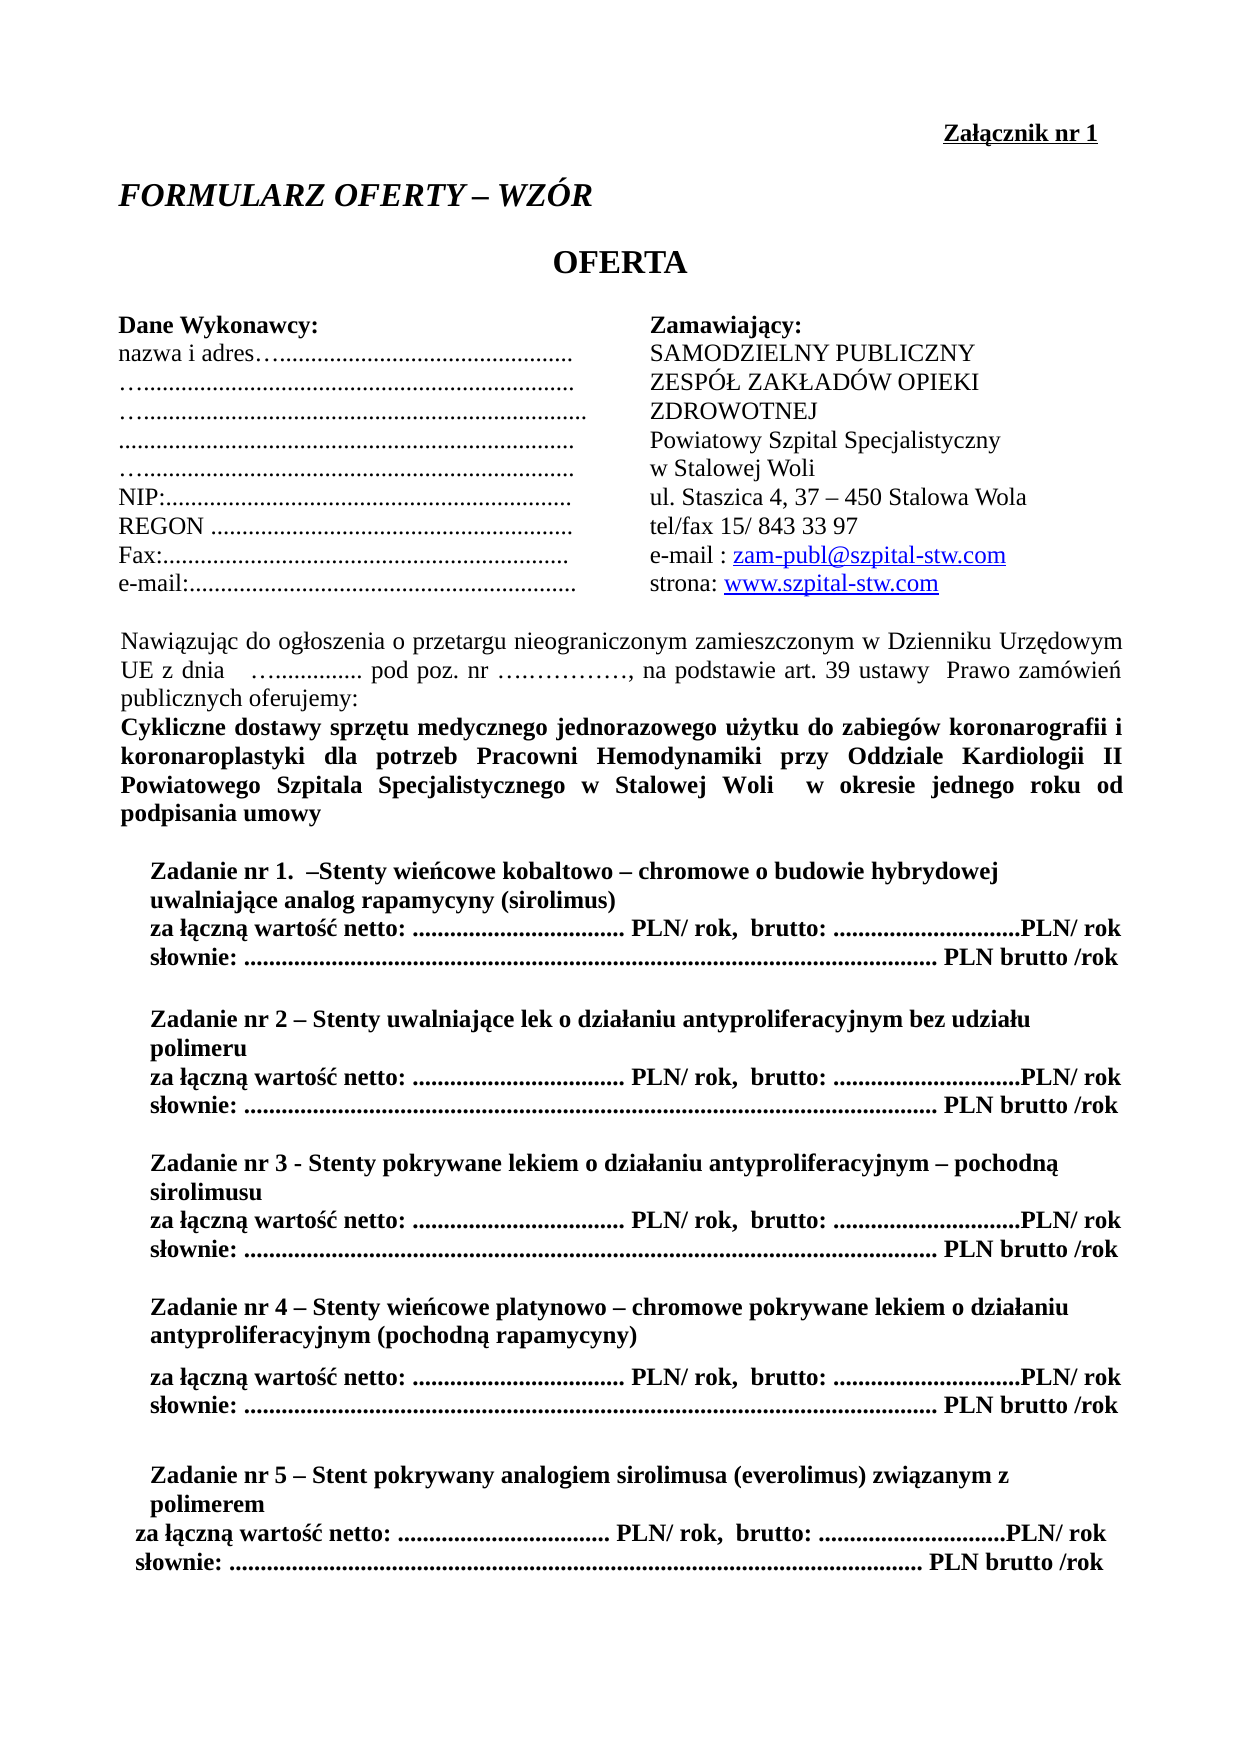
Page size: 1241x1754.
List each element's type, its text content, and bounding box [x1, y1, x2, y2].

text za łączną wartość netto: .................................. PLN/ rok, brutto: ..............................PLN/ rok [150, 913, 1123, 942]
text Zadanie nr 3 - Stenty pokrywane lekiem o działaniu antyproliferacyjnym – pochodną sirolimusu [150, 1148, 1123, 1205]
text tel/fax 15/ 843 33 97 [649, 511, 1122, 540]
text Powiatowy Szpital Specjalistyczny [649, 425, 1122, 453]
text Zadanie nr 1. –Stenty wieńcowe kobaltowo – chromowe o budowie hybrydowej uwalniające analog rapamycyny (sirolimus) [150, 856, 1123, 913]
text za łączną wartość netto: .................................. PLN/ rok, brutto: ..............................PLN/ rok [150, 1062, 1123, 1090]
text ul. Staszica 4, 37 – 450 Stalowa Wola [649, 482, 1122, 511]
text SAMODZIELNY PUBLICZNY [649, 338, 1122, 367]
text Dane Wykonawcy: [118, 310, 591, 338]
text Cykliczne dostawy sprzętu medycznego jednorazowego użytku do zabiegów koronarografii i koronaroplastyki dla potrzeb Pracowni Hemodynamiki przy Oddziale Kardiologii II Powiatowego Szpitala Specjalistycznego w Stalowej Woli w okresie jednego roku od podpisania umowy [120, 712, 1123, 827]
text …..................................................................... [118, 453, 591, 482]
text za łączną wartość netto: .................................. PLN/ rok, brutto: ..............................PLN/ rok [150, 1362, 1123, 1390]
text ZESPÓŁ ZAKŁADÓW OPIEKI ZDROWOTNEJ [649, 367, 1122, 425]
text …................................................................................................................................................ [118, 396, 591, 453]
text Nawiązując do ogłoszenia o przetargu nieograniczonym zamieszczonym w Dzienniku Urzędowym UE z dnia ….............. pod poz. nr ….…………, na podstawie art. 39 ustawy Prawo zamówień publicznych oferujemy: [120, 626, 1123, 712]
subtitle Załącznik nr 1 [943, 118, 1122, 147]
subtitle Zadanie nr 5 – Stent pokrywany analogiem sirolimusa (everolimus) związanym z polimerem [150, 1460, 1123, 1518]
text REGON .......................................................... [118, 511, 591, 540]
list słownie: ............................................................................................................... PLN brutto /rok [135, 1547, 1123, 1575]
text Zamawiający: [649, 310, 1122, 338]
text e-mail : zam-publ@szpital-stw.com [649, 540, 1122, 568]
text słownie: ............................................................................................................... PLN brutto /rok [150, 1390, 1123, 1419]
text NIP:................................................................. [118, 482, 591, 511]
text e-mail:.............................................................. [118, 568, 591, 597]
text za łączną wartość netto: .................................. PLN/ rok, brutto: ..............................PLN/ rok [150, 1205, 1123, 1234]
subtitle FORMULARZ OFERTY – WZÓR [118, 176, 1122, 214]
subtitle OFERTA [118, 243, 1122, 281]
text Fax:................................................................. [118, 540, 591, 568]
text słownie: ............................................................................................................... PLN brutto /rok [150, 1234, 1123, 1263]
text nazwa i adres…............................................... [118, 338, 591, 367]
text strona: www.szpital-stw.com [649, 568, 1122, 597]
text słownie: ............................................................................................................... PLN brutto /rok [150, 1090, 1123, 1119]
text słownie: ............................................................................................................... PLN brutto /rok [150, 942, 1123, 971]
text w Stalowej Woli [649, 453, 1122, 482]
text …..................................................................... [118, 367, 591, 396]
text Zadanie nr 4 – Stenty wieńcowe platynowo – chromowe pokrywane lekiem o działaniu antyproliferacyjnym (pochodną rapamycyny) [150, 1292, 1123, 1349]
list za łączną wartość netto: .................................. PLN/ rok, brutto: ..............................PLN/ rok [135, 1518, 1123, 1547]
text Zadanie nr 2 – Stenty uwalniające lek o działaniu antyproliferacyjnym bez udziału polimeru [150, 1004, 1123, 1062]
